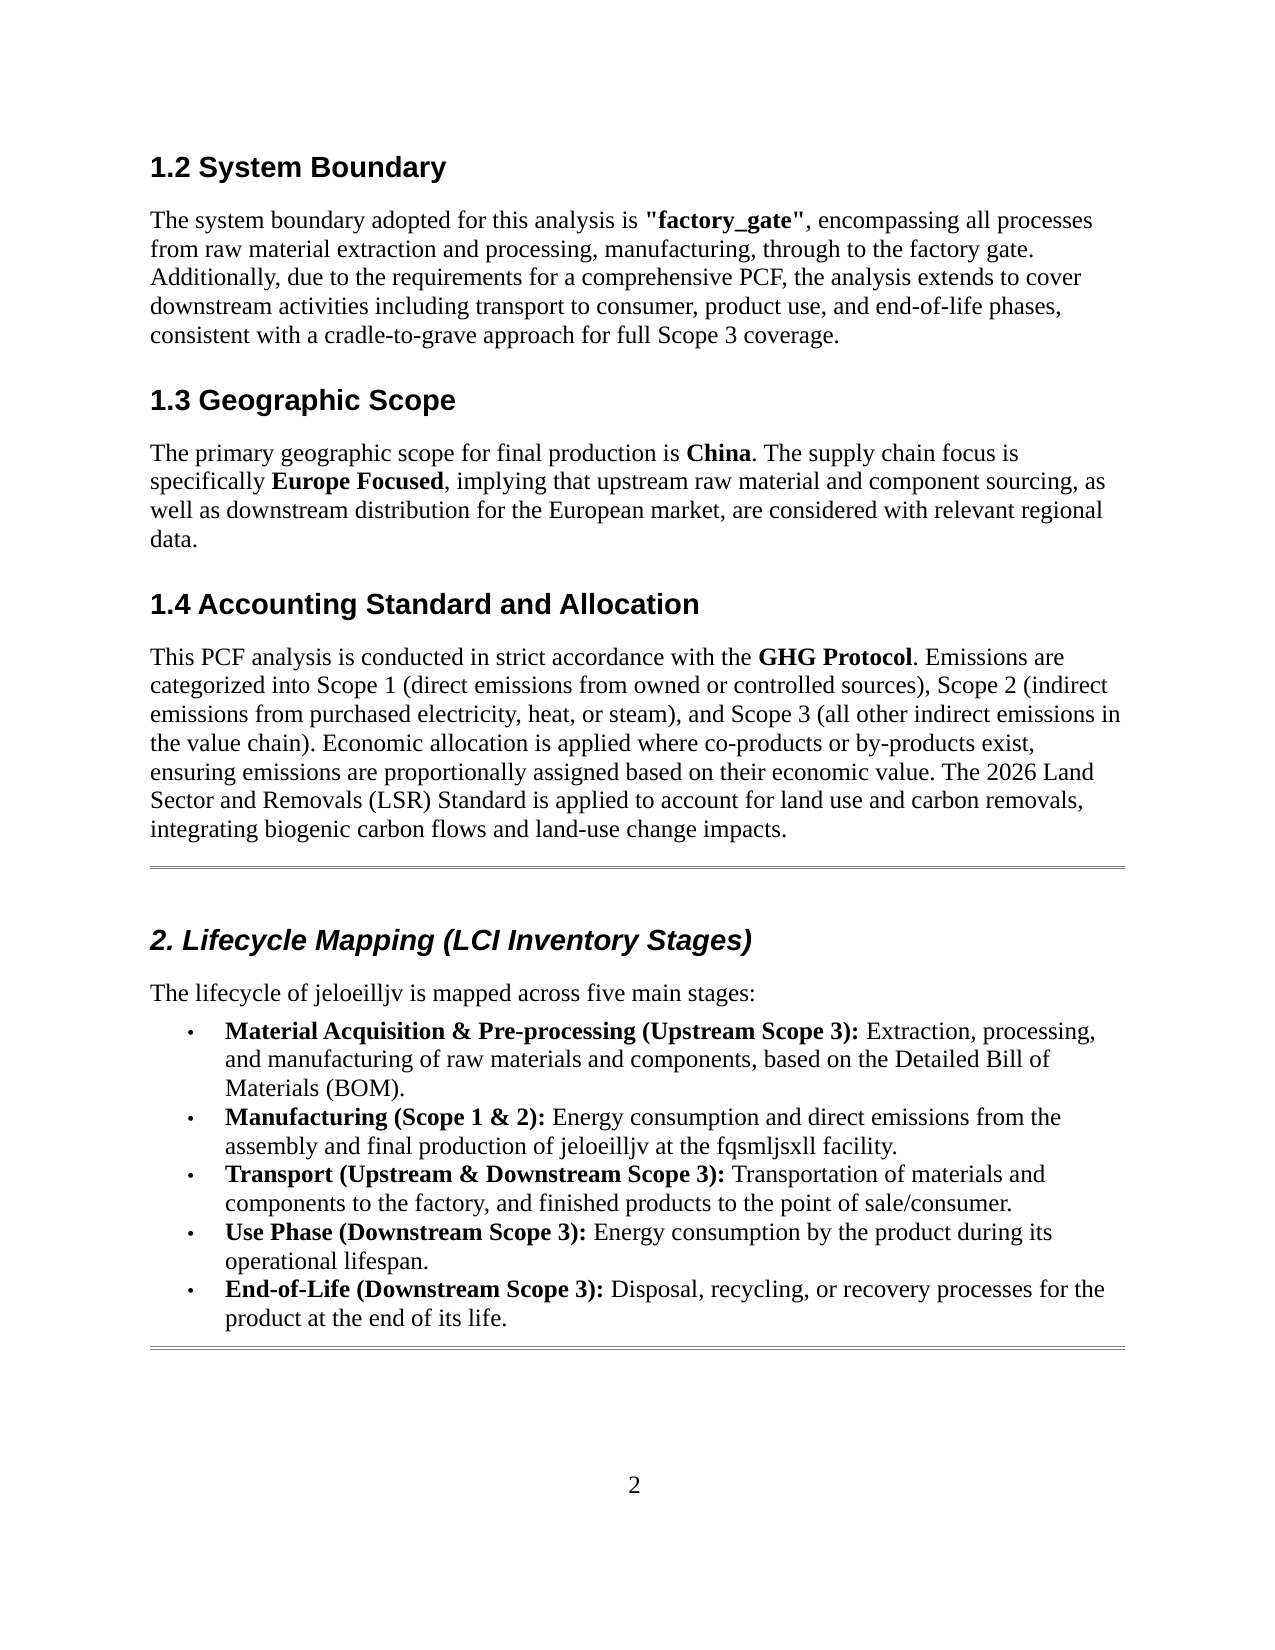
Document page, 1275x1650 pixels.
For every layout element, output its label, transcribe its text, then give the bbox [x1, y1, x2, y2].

subtitle 1.4 Accounting Standard and Allocation [150, 587, 1125, 620]
subtitle 2. Lifecycle Mapping (LCI Inventory Stages) [150, 923, 1125, 957]
list Transport (Upstream & Downstream Scope 3): Transportation of materials and components to the factory, and finished products to the point of sale/consumer. [187, 1159, 1125, 1217]
text This PCF analysis is conducted in strict accordance with the GHG Protocol. Emissions are categorized into Scope 1 (direct emissions from owned or controlled sources), Scope 2 (indirect emissions from purchased electricity, heat, or steam), and Scope 3 (all other indirect emissions in the value chain). Economic allocation is applied where co-products or by-products exist, ensuring emissions are proportionally assigned based on their economic value. The 2026 Land Sector and Removals (LSR) Standard is applied to account for land use and carbon removals, integrating biogenic carbon flows and land-use change impacts. [150, 642, 1125, 843]
text The primary geographic scope for final production is China. The supply chain focus is specifically Europe Focused, implying that upstream raw material and component sourcing, as well as downstream distribution for the European market, are considered with relevant regional data. [150, 438, 1125, 553]
subtitle 1.3 Geographic Scope [150, 383, 1125, 416]
list Manufacturing (Scope 1 & 2): Energy consumption and direct emissions from the assembly and final production of jeloeilljv at the fqsmljsxll facility. [187, 1102, 1125, 1159]
text The lifecycle of jeloeilljv is mapped across five main stages: [150, 978, 1125, 1007]
list Use Phase (Downstream Scope 3): Energy consumption by the product during its operational lifespan. [187, 1217, 1125, 1274]
subtitle 1.2 System Boundary [150, 150, 1125, 183]
list End-of-Life (Downstream Scope 3): Disposal, recycling, or recovery processes for the product at the end of its life. [187, 1274, 1125, 1332]
text The system boundary adopted for this analysis is "factory_gate", encompassing all processes from raw material extraction and processing, manufacturing, through to the factory gate. Additionally, due to the requirements for a comprehensive PCF, the analysis extends to cover downstream activities including transport to consumer, product use, and end-of-life phases, consistent with a cradle-to-grave approach for full Scope 3 coverage. [150, 205, 1125, 349]
list Material Acquisition & Pre-processing (Upstream Scope 3): Extraction, processing, and manufacturing of raw materials and components, based on the Detailed Bill of Materials (BOM). [187, 1016, 1125, 1102]
